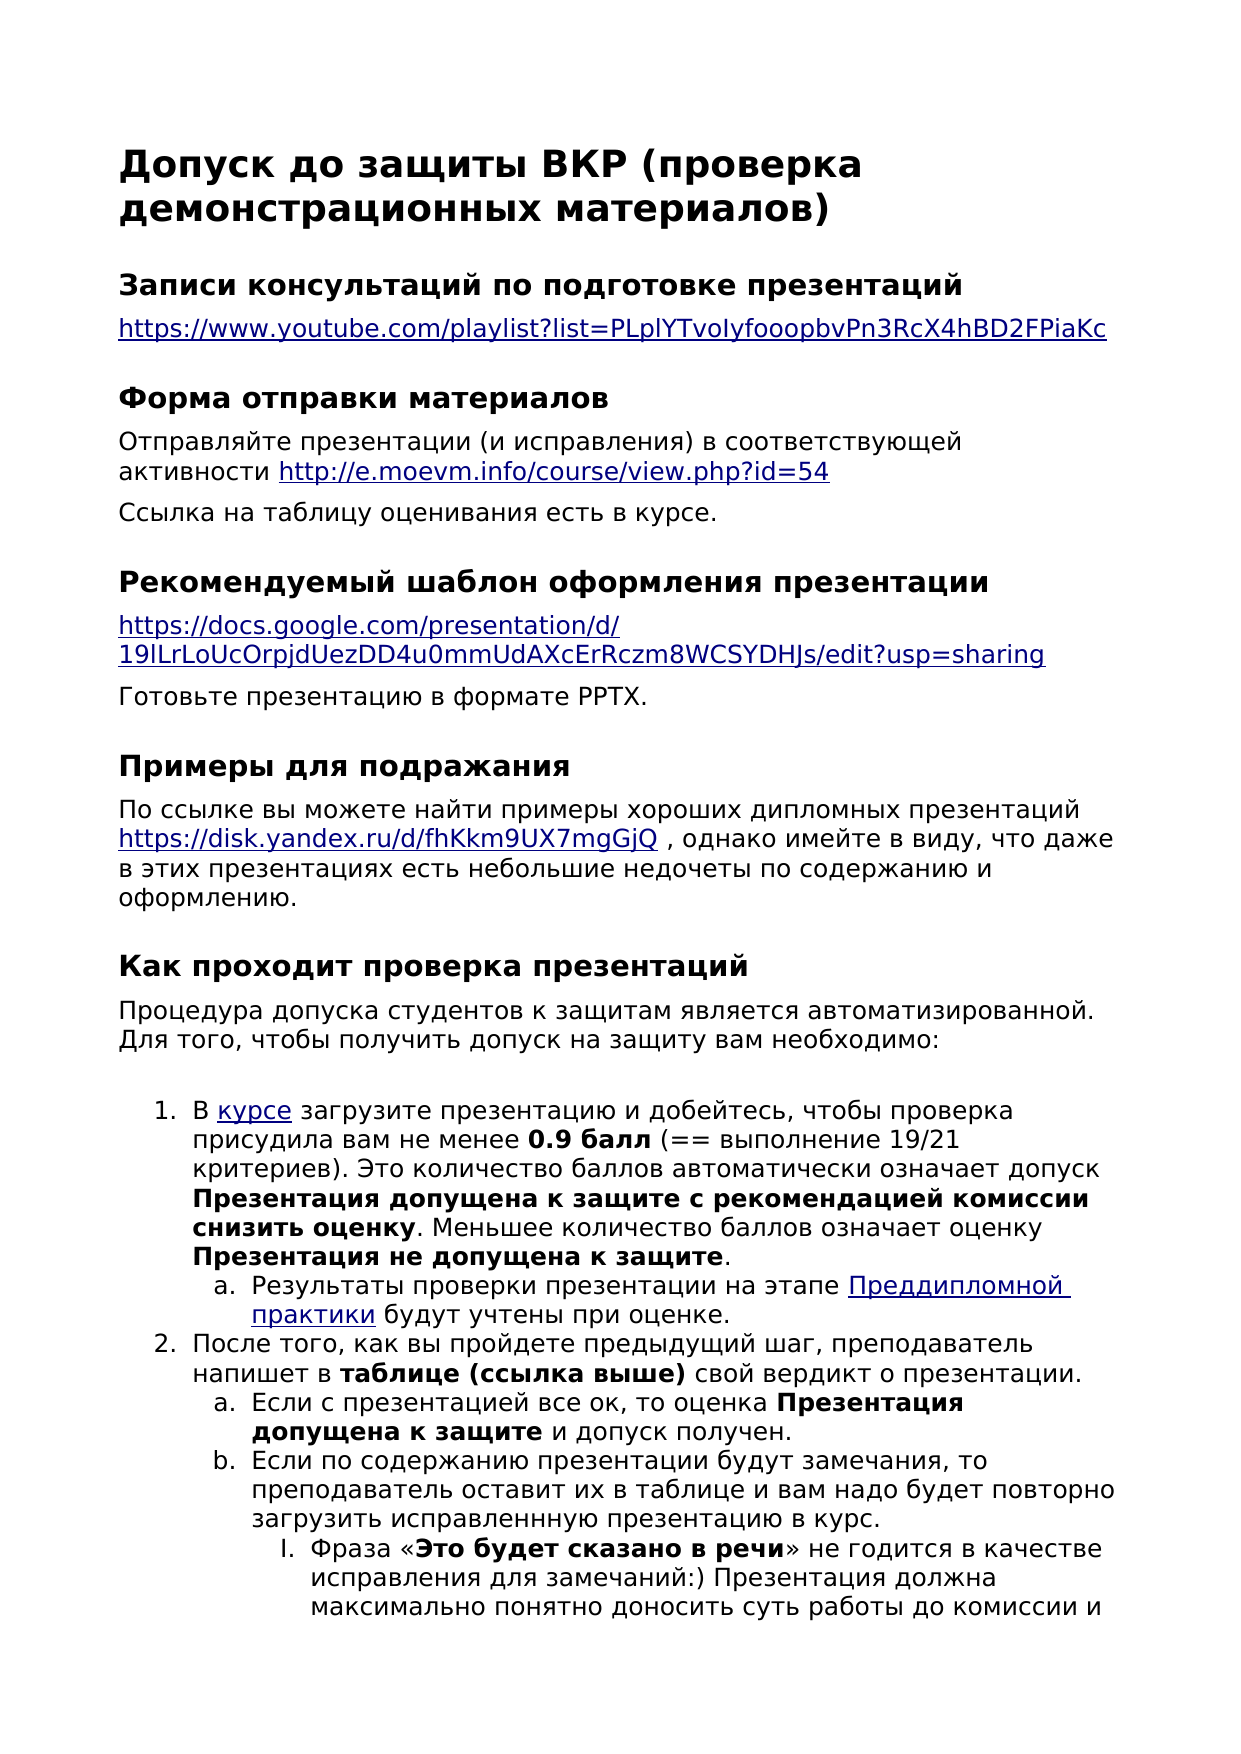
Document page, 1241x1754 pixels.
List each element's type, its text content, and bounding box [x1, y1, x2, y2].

subtitle Записи консультаций по подготовке презентаций [118, 268, 1122, 302]
subtitle Рекомендуемый шаблон оформления презентации [118, 565, 1122, 599]
text https://docs.google.com/presentation/d/19lLrLoUcOrpjdUezDD4u0mmUdAXcErRczm8WCSYDHJs/edit?usp=sharing [118, 611, 1122, 670]
subtitle Допуск до защиты ВКР (проверка демонстрационных материалов) [118, 143, 1122, 230]
subtitle Как проходит проверка презентаций [118, 949, 1122, 983]
list Результаты проверки презентации на этапе Преддипломной практики будут учтены при оценке. [236, 1271, 1122, 1330]
subtitle Примеры для подражания [118, 749, 1122, 783]
list После того, как вы пройдете предыдущий шаг, преподаватель напишет в таблице (ссылка выше) свой вердикт о презентации. [177, 1330, 1122, 1388]
text Ссылка на таблицу оценивания есть в курсе. [118, 498, 1122, 527]
subtitle Форма отправки материалов [118, 381, 1122, 415]
list Если с презентацией все ок, то оценка Презентация допущена к защите и допуск получен. [236, 1388, 1122, 1446]
text По ссылке вы можете найти примеры хороших дипломных презентаций https://disk.yandex.ru/d/fhKkm9UX7mgGjQ , однако имейте в виду, что даже в этих презентациях есть небольшие недочеты по содержанию и оформлению. [118, 795, 1122, 912]
list В курсе загрузите презентацию и добейтесь, чтобы проверка присудила вам не менее 0.9 балл (== выполнение 19/21 критериев). Это количество баллов автоматически означает допуск Презентация допущена к защите с рекомендацией комиссии снизить оценку. Меньшее количество баллов означает оценку Презентация не допущена к защите. [177, 1096, 1122, 1271]
text Готовьте презентацию в формате PPTX. [118, 682, 1122, 711]
list Фраза «Это будет сказано в речи» не годится в качестве исправления для замечаний:) Презентация должна максимально понятно доносить суть работы до комиссии и [295, 1534, 1122, 1621]
text https://www.youtube.com/playlist?list=PLplYTvoIyfooopbvPn3RcX4hBD2FPiaKc [118, 314, 1122, 343]
list Если по содержанию презентации будут замечания, то преподаватель оставит их в таблице и вам надо будет повторно загрузить исправленнную презентацию в курс. [236, 1446, 1122, 1534]
text Процедура допуска студентов к защитам является автоматизированной. Для того, чтобы получить допуск на защиту вам необходимо: [118, 996, 1122, 1054]
text Отправляйте презентации (и исправления) в соответствующей активности http://e.moevm.info/course/view.php?id=54 [118, 427, 1122, 486]
